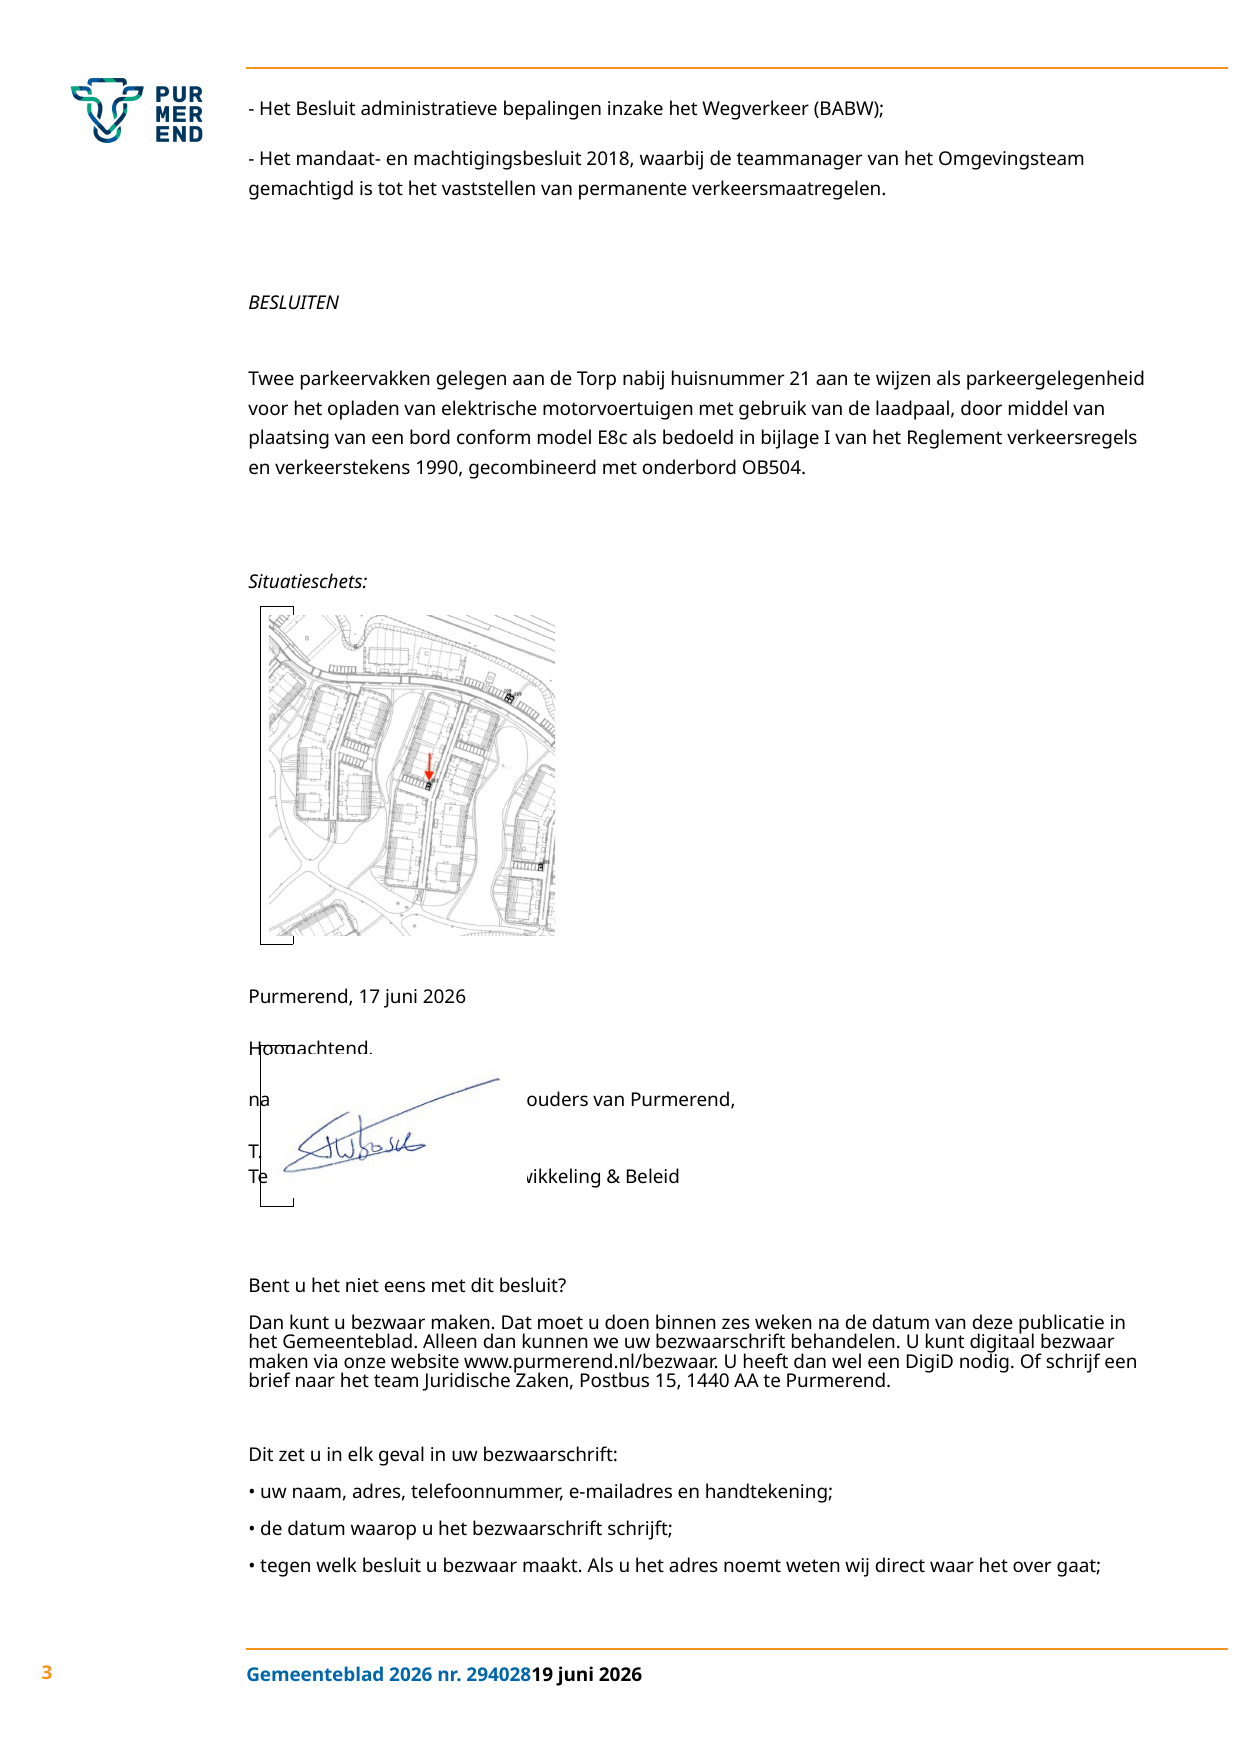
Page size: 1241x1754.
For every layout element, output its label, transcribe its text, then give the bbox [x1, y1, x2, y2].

text Purmerend, 17 juni 2026 [248, 984, 1152, 1009]
text Dit zet u in elk geval in uw bezwaarschrift: [248, 1446, 1152, 1465]
text Dan kunt u bezwaar maken. Dat moet u doen binnen zes weken na de datum van deze publicatie in het Gemeenteblad. Alleen dan kunnen we uw bezwaarschrift behandelen. U kunt digitaal bezwaar maken via onze website www.purmerend.nl/bezwaar. U heeft dan wel een DigiD nodig. Of schrijf een brief naar het team Juridische Zaken, Postbus 15, 1440 AA te Purmerend. [248, 1314, 1152, 1391]
text namens burgemeester en wethouders van Purmerend, [527, 1087, 1152, 1112]
text Twee parkeervakken gelegen aan de Torp nabij huisnummer 21 aan te wijzen als parkeergelegenheid voor het opladen van elektrische motorvoertuigen met gebruik van de laadpaal, door middel van plaatsing van een bord conform model E8c als bedoeld in bijlage I van het Reglement verkeersregels en verkeerstekens 1990, gecombineerd met onderbord OB504. [248, 365, 1152, 480]
text Teammanager Ruimtelijke Ontwikkeling & Beleid [527, 1164, 1152, 1189]
text T. Bosch [261, 1138, 268, 1164]
picture [268, 615, 556, 936]
picture [268, 1054, 527, 1198]
text - Het mandaat- en machtigingsbesluit 2018, waarbij de teammanager van het Omgevingsteam gemachtigd is tot het vaststellen van permanente verkeersmaatregelen. [248, 145, 1152, 201]
text • tegen welk besluit u bezwaar maakt. Als u het adres noemt weten wij direct waar het over gaat; [248, 1557, 1152, 1576]
text T. Bosch [248, 1138, 260, 1164]
text T. Bosch [527, 1138, 1152, 1164]
text • uw naam, adres, telefoonnummer, e-mailadres en handtekening; [248, 1483, 1152, 1502]
text Hoogachtend, [248, 1035, 1152, 1061]
text - Het Besluit administratieve bepalingen inzake het Wegverkeer (BABW); [248, 95, 1152, 121]
picture [41, 47, 231, 172]
text Situatieschets: [248, 568, 1152, 594]
text • de datum waarop u het bezwaarschrift schrijft; [248, 1520, 1152, 1539]
text BESLUITEN [248, 289, 1152, 315]
text Bent u het niet eens met dit besluit? [248, 1277, 1152, 1296]
